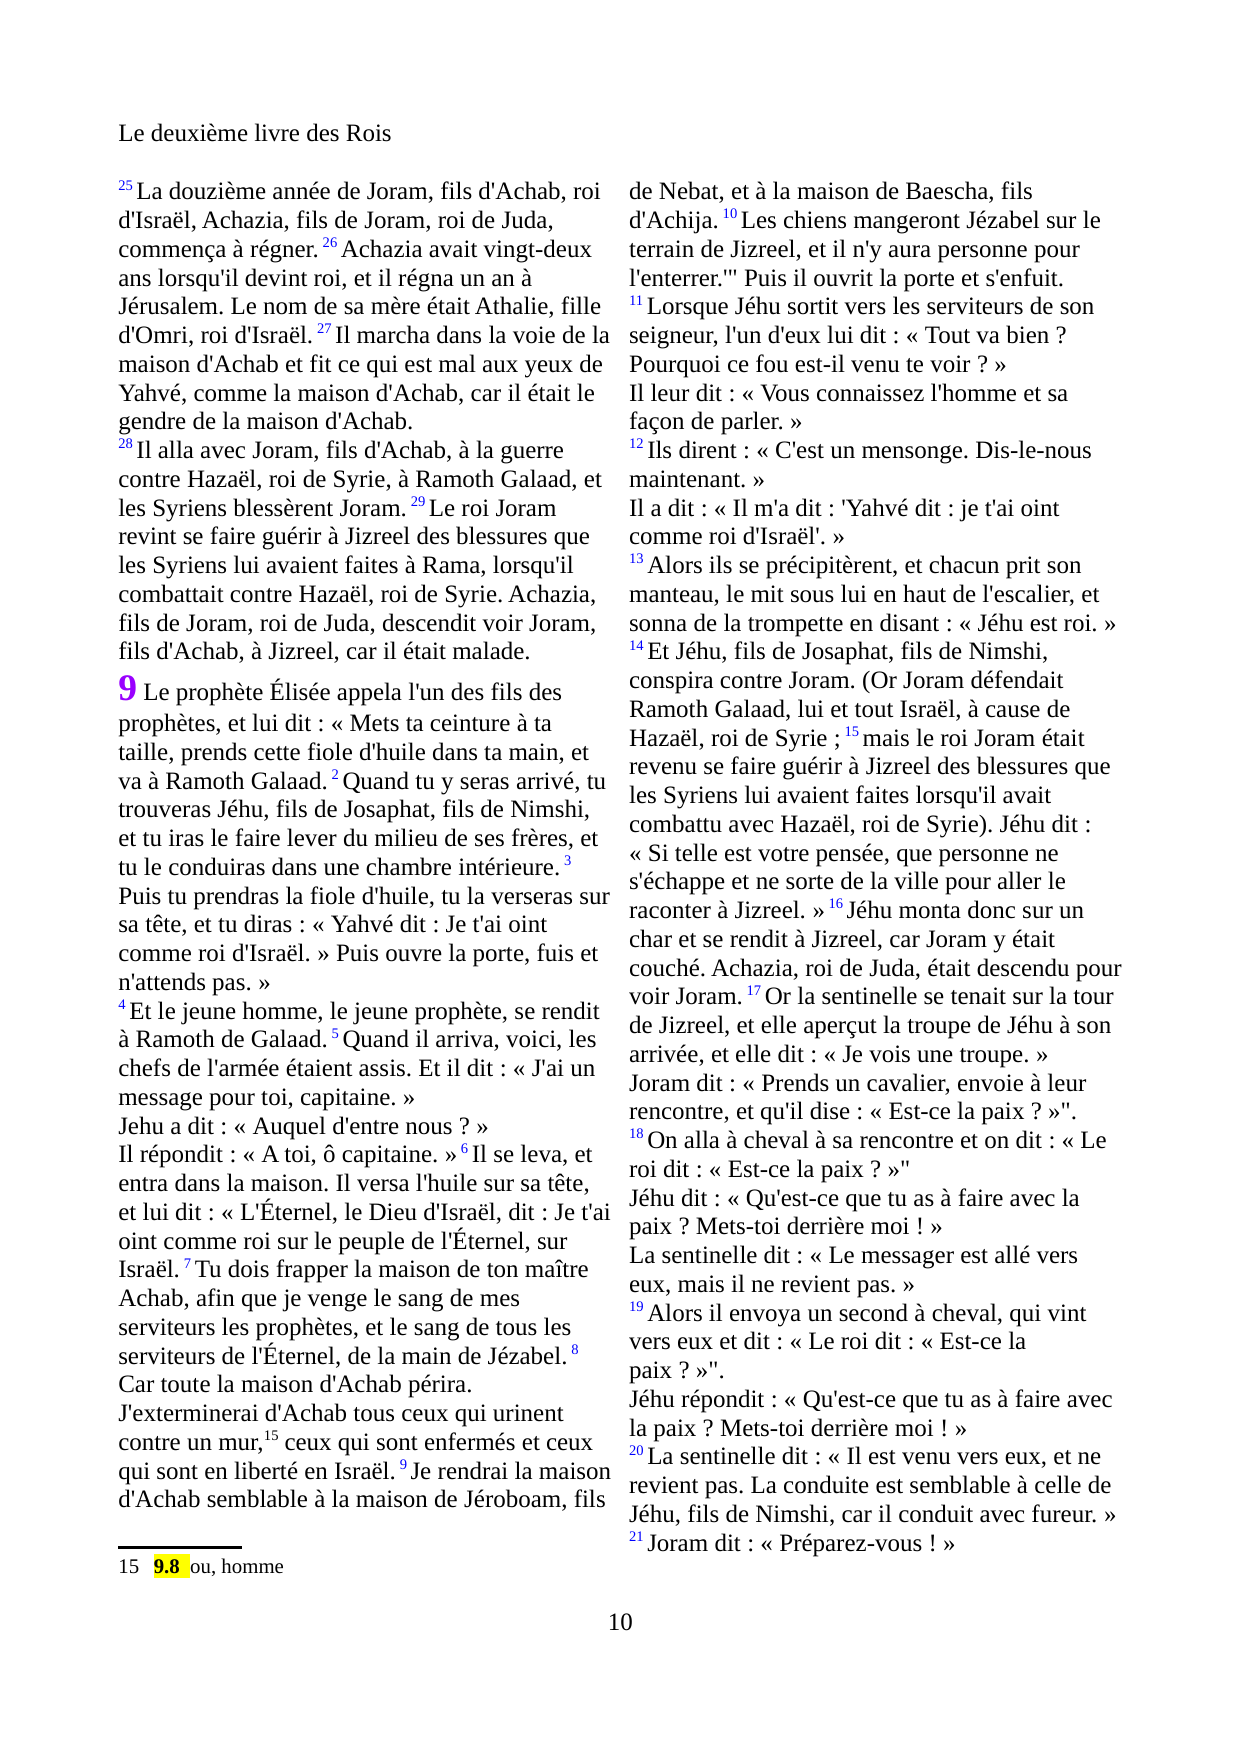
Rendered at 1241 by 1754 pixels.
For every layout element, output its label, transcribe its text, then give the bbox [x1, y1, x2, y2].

text 9 Le prophète Élisée appela l'un des fils des prophètes, et lui dit : « Mets ta ceinture à ta taille, prends cette fiole d'huile dans ta main, et va à Ramoth Galaad. 2 Quand tu y seras arrivé, tu trouveras Jéhu, fils de Josaphat, fils de Nimshi, et tu iras le faire lever du milieu de ses frères, et tu le conduiras dans une chambre intérieure. 3 Puis tu prendras la fiole d'huile, tu la verseras sur sa tête, et tu diras : « Yahvé dit : Je t'ai oint comme roi d'Israël. » Puis ouvre la porte, fuis et n'attends pas. » [118, 665, 611, 996]
text Il a dit : « Il m'a dit : 'Yahvé dit : je t'ai oint comme roi d'Israël'. » [629, 493, 1122, 550]
text 19 Alors il envoya un second à cheval, qui vint vers eux et dit : « Le roi dit : « Est-ce la paix ? »". [629, 1298, 1122, 1384]
text 13 Alors ils se précipitèrent, et chacun prit son manteau, le mit sous lui en haut de l'escalier, et sonna de la trompette en disant : « Jéhu est roi. » [629, 550, 1122, 636]
text 20 La sentinelle dit : « Il est venu vers eux, et ne revient pas. La conduite est semblable à celle de Jéhu, fils de Nimshi, car il conduit avec fureur. » [629, 1441, 1122, 1528]
text 4 Et le jeune homme, le jeune prophète, se rendit à Ramoth de Galaad. 5 Quand il arriva, voici, les chefs de l'armée étaient assis. Et il dit : « J'ai un message pour toi, capitaine. » [118, 996, 611, 1111]
text 25 La douzième année de Joram, fils d'Achab, roi d'Israël, Achazia, fils de Joram, roi de Juda, commença à régner. 26 Achazia avait vingt-deux ans lorsqu'il devint roi, et il régna un an à Jérusalem. Le nom de sa mère était Athalie, fille d'Omri, roi d'Israël. 27 Il marcha dans la voie de la maison d'Achab et fit ce qui est mal aux yeux de Yahvé, comme la maison d'Achab, car il était le gendre de la maison d'Achab. [118, 176, 611, 435]
text Jéhu dit : « Qu'est-ce que tu as à faire avec la paix ? Mets-toi derrière moi ! » [629, 1183, 1122, 1240]
text 11 Lorsque Jéhu sortit vers les serviteurs de son seigneur, l'un d'eux lui dit : « Tout va bien ? Pourquoi ce fou est-il venu te voir ? » [629, 291, 1122, 378]
text 14 Et Jéhu, fils de Josaphat, fils de Nimshi, conspira contre Joram. (Or Joram défendait Ramoth Galaad, lui et tout Israël, à cause de Hazaël, roi de Syrie ; 15 mais le roi Joram était revenu se faire guérir à Jizreel des blessures que les Syriens lui avaient faites lorsqu'il avait combattu avec Hazaël, roi de Syrie). Jéhu dit : « Si telle est votre pensée, que personne ne s'échappe et ne sorte de la ville pour aller le raconter à Jizreel. » 16 Jéhu monta donc sur un char et se rendit à Jizreel, car Joram y était couché. Achazia, roi de Juda, était descendu pour voir Joram. 17 Or la sentinelle se tenait sur la tour de Jizreel, et elle aperçut la troupe de Jéhu à son arrivée, et elle dit : « Je vois une troupe. » [629, 636, 1122, 1068]
text Joram dit : « Prends un cavalier, envoie à leur rencontre, et qu'il dise : « Est-ce la paix ? »". [629, 1068, 1122, 1125]
text 28 Il alla avec Joram, fils d'Achab, à la guerre contre Hazaël, roi de Syrie, à Ramoth Galaad, et les Syriens blessèrent Joram. 29 Le roi Joram revint se faire guérir à Jizreel des blessures que les Syriens lui avaient faites à Rama, lorsqu'il combattait contre Hazaël, roi de Syrie. Achazia, fils de Joram, roi de Juda, descendit voir Joram, fils d'Achab, à Jizreel, car il était malade. [118, 435, 611, 665]
text Il leur dit : « Vous connaissez l'homme et sa façon de parler. » [629, 378, 1122, 435]
text Il répondit : « A toi, ô capitaine. » 6 Il se leva, et entra dans la maison. Il versa l'huile sur sa tête, et lui dit : « L'Éternel, le Dieu d'Israël, dit : Je t'ai oint comme roi sur le peuple de l'Éternel, sur Israël. 7 Tu dois frapper la maison de ton maître Achab, afin que je venge le sang de mes serviteurs les prophètes, et le sang de tous les serviteurs de l'Éternel, de la main de Jézabel. 8 Car toute la maison d'Achab périra. J'exterminerai d'Achab tous ceux qui urinent contre un mur, ceux qui sont enfermés et ceux qui sont en liberté en Israël. 9 Je rendrai la maison d'Achab semblable à la maison de Jéroboam, fils [118, 1139, 611, 1513]
text 12 Ils dirent : « C'est un mensonge. Dis-le-nous maintenant. » [629, 435, 1122, 493]
text 9.8 ou, homme [118, 1553, 611, 1578]
text La sentinelle dit : « Le messager est allé vers eux, mais il ne revient pas. » [629, 1240, 1122, 1298]
text Jehu a dit : « Auquel d'entre nous ? » [118, 1111, 611, 1139]
text 21 Joram dit : « Préparez-vous ! » [629, 1528, 1122, 1556]
text Jéhu répondit : « Qu'est-ce que tu as à faire avec la paix ? Mets-toi derrière moi ! » [629, 1384, 1122, 1441]
text de Nebat, et à la maison de Baescha, fils d'Achija. 10 Les chiens mangeront Jézabel sur le terrain de Jizreel, et il n'y aura personne pour l'enterrer.'" Puis il ouvrit la porte et s'enfuit. [629, 176, 1122, 291]
text 18 On alla à cheval à sa rencontre et on dit : « Le roi dit : « Est-ce la paix ? »" [629, 1125, 1122, 1183]
